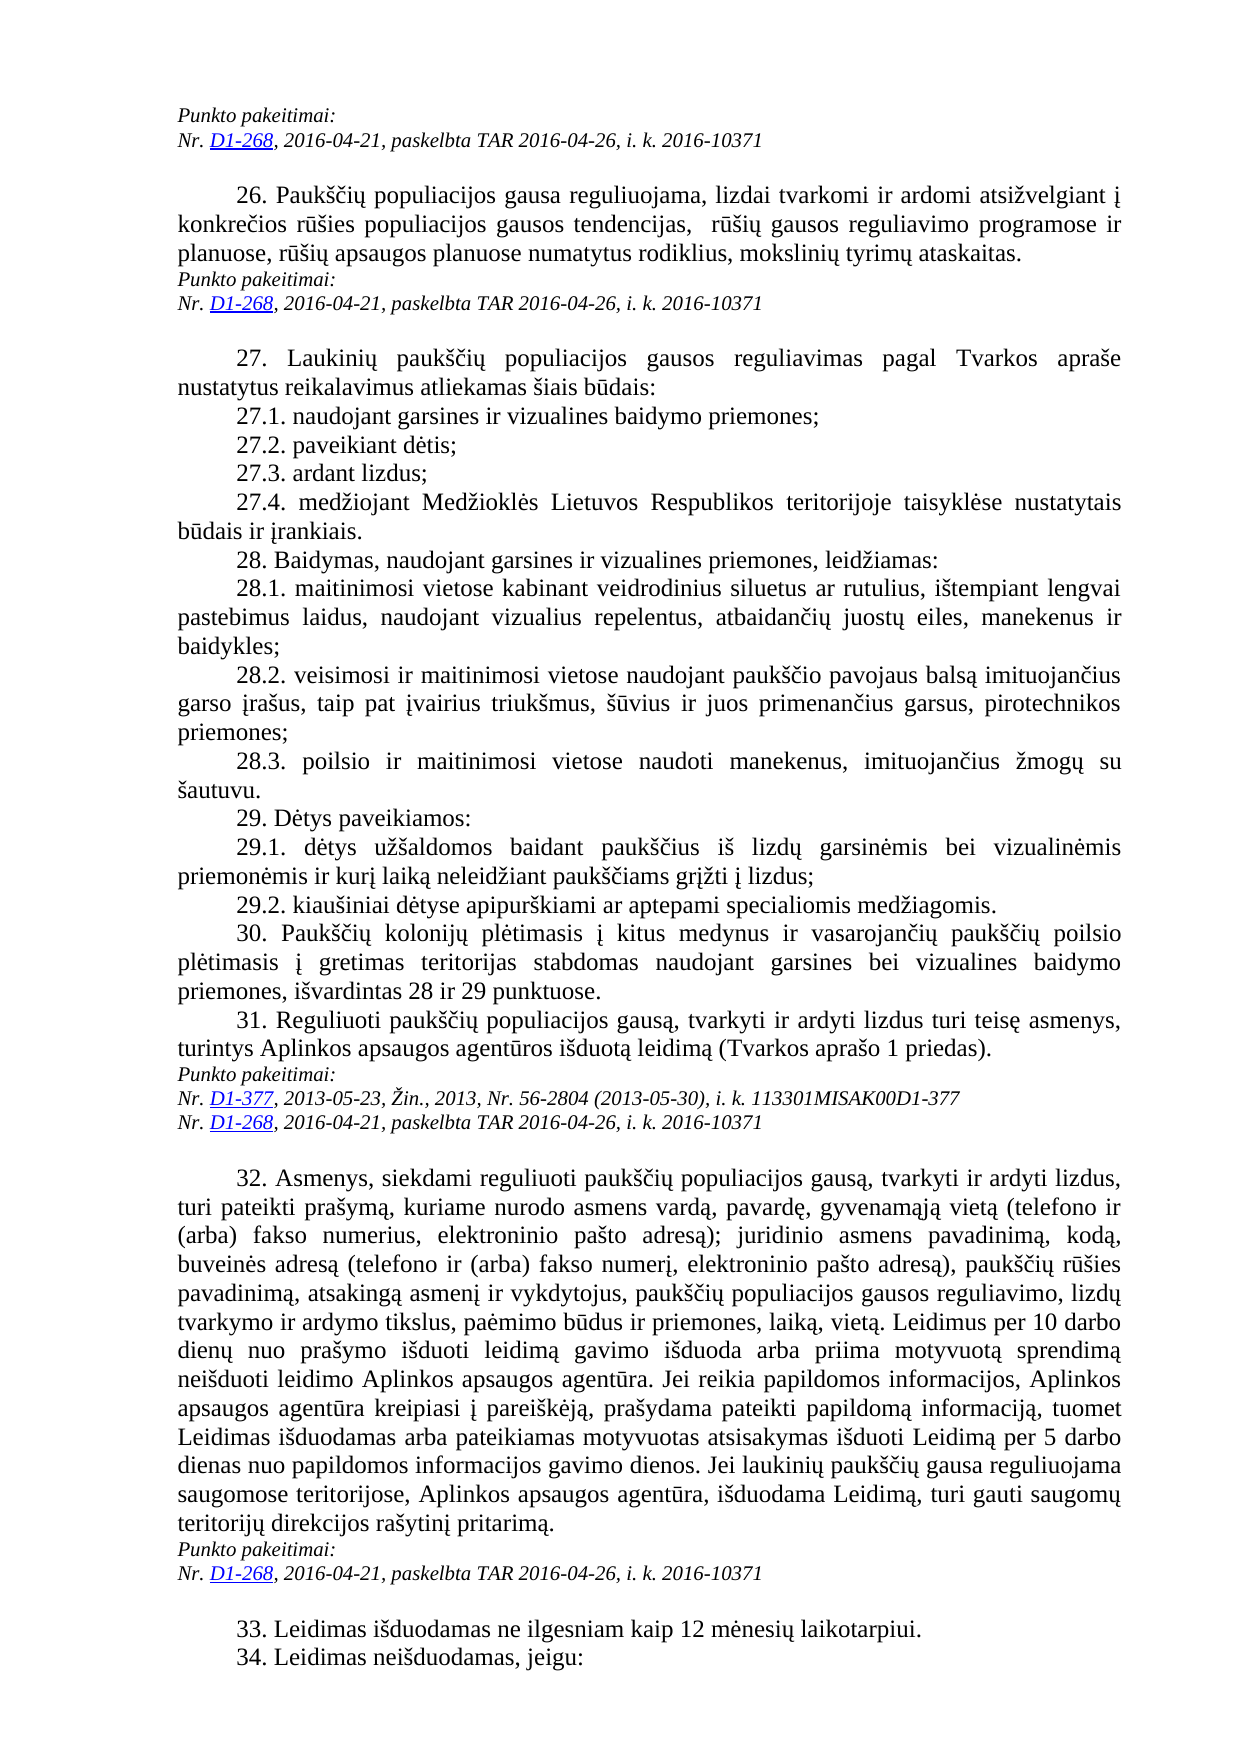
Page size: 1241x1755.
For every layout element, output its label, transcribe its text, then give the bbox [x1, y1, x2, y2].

text Nr. D1-268, 2016-04-21, paskelbta TAR 2016-04-26, i. k. 2016-10371 [177, 127, 1122, 152]
text 27.1. naudojant garsines ir vizualines baidymo priemones; [177, 401, 1122, 430]
text 29. Dėtys paveikiamos: [177, 803, 1122, 832]
text 26. Paukščių populiacijos gausa reguliuojama, lizdai tvarkomi ir ardomi atsižvelgiant į konkrečios rūšies populiacijos gausos tendencijas, rūšių gausos reguliavimo programose ir planuose, rūšių apsaugos planuose numatytus rodiklius, mokslinių tyrimų ataskaitas. [177, 180, 1122, 267]
text 34. Leidimas neišduodamas, jeigu: [177, 1642, 1122, 1671]
text 28.3. poilsio ir maitinimosi vietose naudoti manekenus, imituojančius žmogų su šautuvu. [177, 746, 1122, 803]
text Nr. D1-268, 2016-04-21, paskelbta TAR 2016-04-26, i. k. 2016-10371 [177, 1110, 1122, 1134]
text Nr. D1-268, 2016-04-21, paskelbta TAR 2016-04-26, i. k. 2016-10371 [177, 291, 1122, 315]
text Punkto pakeitimai: [177, 1062, 1122, 1086]
text 32. Asmenys, siekdami reguliuoti paukščių populiacijos gausą, tvarkyti ir ardyti lizdus, turi pateikti prašymą, kuriame nurodo asmens vardą, pavardę, gyvenamąją vietą (telefono ir (arba) fakso numerius, elektroninio pašto adresą); juridinio asmens pavadinimą, kodą, buveinės adresą (telefono ir (arba) fakso numerį, elektroninio pašto adresą), paukščių rūšies pavadinimą, atsakingą asmenį ir vykdytojus, paukščių populiacijos gausos reguliavimo, lizdų tvarkymo ir ardymo tikslus, paėmimo būdus ir priemones, laiką, vietą. Leidimus per 10 darbo dienų nuo prašymo išduoti leidimą gavimo išduoda arba priima motyvuotą sprendimą neišduoti leidimo Aplinkos apsaugos agentūra. Jei reikia papildomos informacijos, Aplinkos apsaugos agentūra kreipiasi į pareiškėją, prašydama pateikti papildomą informaciją, tuomet Leidimas išduodamas arba pateikiamas motyvuotas atsisakymas išduoti Leidimą per 5 darbo dienas nuo papildomos informacijos gavimo dienos. Jei laukinių paukščių gausa reguliuojama saugomose teritorijose, Aplinkos apsaugos agentūra, išduodama Leidimą, turi gauti saugomų teritorijų direkcijos rašytinį pritarimą. [177, 1163, 1122, 1537]
text 27.4. medžiojant Medžioklės Lietuvos Respublikos teritorijoje taisyklėse nustatytais būdais ir įrankiais. [177, 487, 1122, 545]
text 27.3. ardant lizdus; [177, 458, 1122, 487]
text Nr. D1-268, 2016-04-21, paskelbta TAR 2016-04-26, i. k. 2016-10371 [177, 1561, 1122, 1585]
text 28. Baidymas, naudojant garsines ir vizualines priemones, leidžiamas: [177, 545, 1122, 573]
text 28.1. maitinimosi vietose kabinant veidrodinius siluetus ar rutulius, ištempiant lengvai pastebimus laidus, naudojant vizualius repelentus, atbaidančių juostų eiles, manekenus ir baidykles; [177, 573, 1122, 660]
text Punkto pakeitimai: [177, 103, 1122, 127]
text Nr. D1-377, 2013-05-23, Žin., 2013, Nr. 56-2804 (2013-05-30), i. k. 113301MISAK00D1-377 [177, 1086, 1122, 1110]
text Punkto pakeitimai: [177, 1537, 1122, 1561]
text 30. Paukščių kolonijų plėtimasis į kitus medynus ir vasarojančių paukščių poilsio plėtimasis į gretimas teritorijas stabdomas naudojant garsines bei vizualines baidymo priemones, išvardintas 28 ir 29 punktuose. [177, 918, 1122, 1005]
text 31. Reguliuoti paukščių populiacijos gausą, tvarkyti ir ardyti lizdus turi teisę asmenys, turintys Aplinkos apsaugos agentūros išduotą leidimą (Tvarkos aprašo 1 priedas). [177, 1005, 1122, 1062]
text 29.2. kiaušiniai dėtyse apipurškiami ar aptepami specialiomis medžiagomis. [177, 890, 1122, 918]
text Punkto pakeitimai: [177, 267, 1122, 291]
text 27. Laukinių paukščių populiacijos gausos reguliavimas pagal Tvarkos apraše nustatytus reikalavimus atliekamas šiais būdais: [177, 343, 1122, 401]
text 27.2. paveikiant dėtis; [177, 430, 1122, 458]
text 29.1. dėtys užšaldomos baidant paukščius iš lizdų garsinėmis bei vizualinėmis priemonėmis ir kurį laiką neleidžiant paukščiams grįžti į lizdus; [177, 832, 1122, 890]
text 28.2. veisimosi ir maitinimosi vietose naudojant paukščio pavojaus balsą imituojančius garso įrašus, taip pat įvairius triukšmus, šūvius ir juos primenančius garsus, pirotechnikos priemones; [177, 660, 1122, 746]
text 33. Leidimas išduodamas ne ilgesniam kaip 12 mėnesių laikotarpiui. [177, 1614, 1122, 1642]
